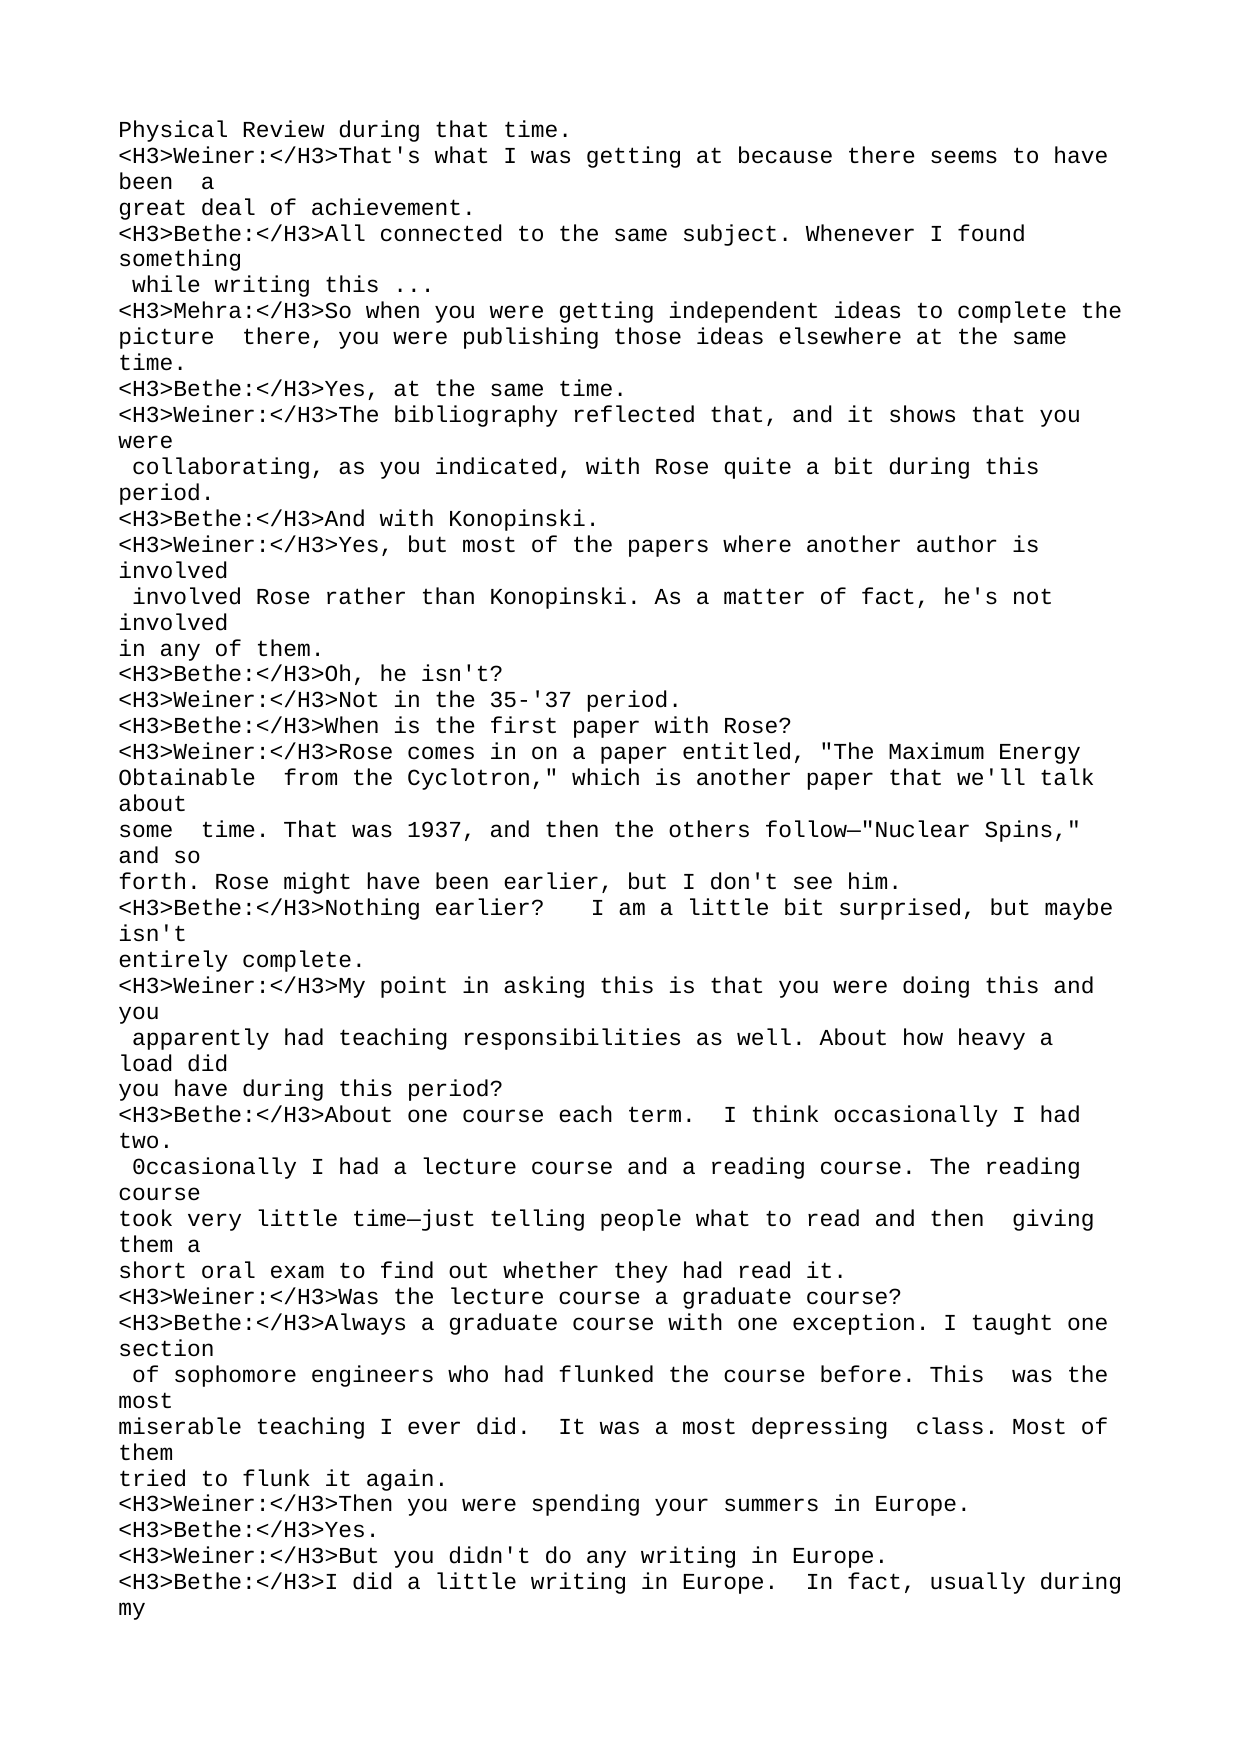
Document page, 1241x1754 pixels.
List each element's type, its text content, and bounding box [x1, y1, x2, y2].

text apparently had teaching responsibilities as well. About how heavy a load did [118, 1026, 1122, 1078]
text <H3>Bethe:</H3>Nothing earlier? I am a little bit surprised, but maybe isn't [118, 896, 1122, 948]
text <H3>Weiner:</H3>My point in asking this is that you were doing this and you [118, 974, 1122, 1026]
text <H3>Bethe:</H3>Yes, at the same time. [118, 377, 1122, 403]
text entirely complete. [118, 948, 1122, 974]
text collaborating, as you indicated, with Rose quite a bit during this period. [118, 455, 1122, 507]
text <H3>Bethe:</H3>I did a little writing in Europe. In fact, usually during my [118, 1571, 1122, 1622]
text took very little time—just telling people what to read and then giving them a [118, 1207, 1122, 1259]
text <H3>Weiner:</H3>Not in the 35-'37 period. [118, 689, 1122, 715]
text <H3>Weiner:</H3>Then you were spending your summers in Europe. [118, 1493, 1122, 1519]
text of sophomore engineers who had flunked the course before. This was the most [118, 1363, 1122, 1415]
text <H3>Weiner:</H3>That's what I was getting at because there seems to have been a [118, 144, 1122, 196]
text 0ccasionally I had a lecture course and a reading course. The reading course [118, 1156, 1122, 1207]
text Obtainable from the Cyclotron," which is another paper that we'll talk about [118, 767, 1122, 818]
text great deal of achievement. [118, 196, 1122, 222]
text while writing this ... [118, 274, 1122, 300]
text you have during this period? [118, 1078, 1122, 1104]
text <H3>Bethe:</H3>About one course each term. I think occasionally I had two. [118, 1104, 1122, 1156]
text <H3>Bethe:</H3>Oh, he isn't? [118, 663, 1122, 689]
text involved Rose rather than Konopinski. As a matter of fact, he's not involved [118, 585, 1122, 637]
text <H3>Bethe:</H3>All connected to the same subject. Whenever I found something [118, 222, 1122, 274]
text <H3>Weiner:</H3>Was the lecture course a graduate course? [118, 1285, 1122, 1311]
text <H3>Weiner:</H3>Rose comes in on a paper entitled, "The Maximum Energy [118, 741, 1122, 767]
text tried to flunk it again. [118, 1467, 1122, 1493]
text <H3>Weiner:</H3>The bibliography reflected that, and it shows that you were [118, 403, 1122, 455]
text miserable teaching I ever did. It was a most depressing class. Most of them [118, 1415, 1122, 1467]
text Physical Review during that time. [118, 118, 1122, 144]
text <H3>Weiner:</H3>But you didn't do any writing in Europe. [118, 1545, 1122, 1571]
text short oral exam to find out whether they had read it. [118, 1259, 1122, 1285]
text <H3>Bethe:</H3>Always a graduate course with one exception. I taught one section [118, 1311, 1122, 1363]
text in any of them. [118, 637, 1122, 663]
text picture there, you were publishing those ideas elsewhere at the same time. [118, 326, 1122, 377]
text forth. Rose might have been earlier, but I don't see him. [118, 870, 1122, 896]
text <H3>Mehra:</H3>So when you were getting independent ideas to complete the [118, 300, 1122, 326]
text <H3>Bethe:</H3>And with Konopinski. [118, 507, 1122, 533]
text <H3>Bethe:</H3>Yes. [118, 1519, 1122, 1545]
text <H3>Bethe:</H3>When is the first paper with Rose? [118, 715, 1122, 741]
text <H3>Weiner:</H3>Yes, but most of the papers where another author is involved [118, 533, 1122, 585]
text some time. That was 1937, and then the others follow—"Nuclear Spins," and so [118, 818, 1122, 870]
